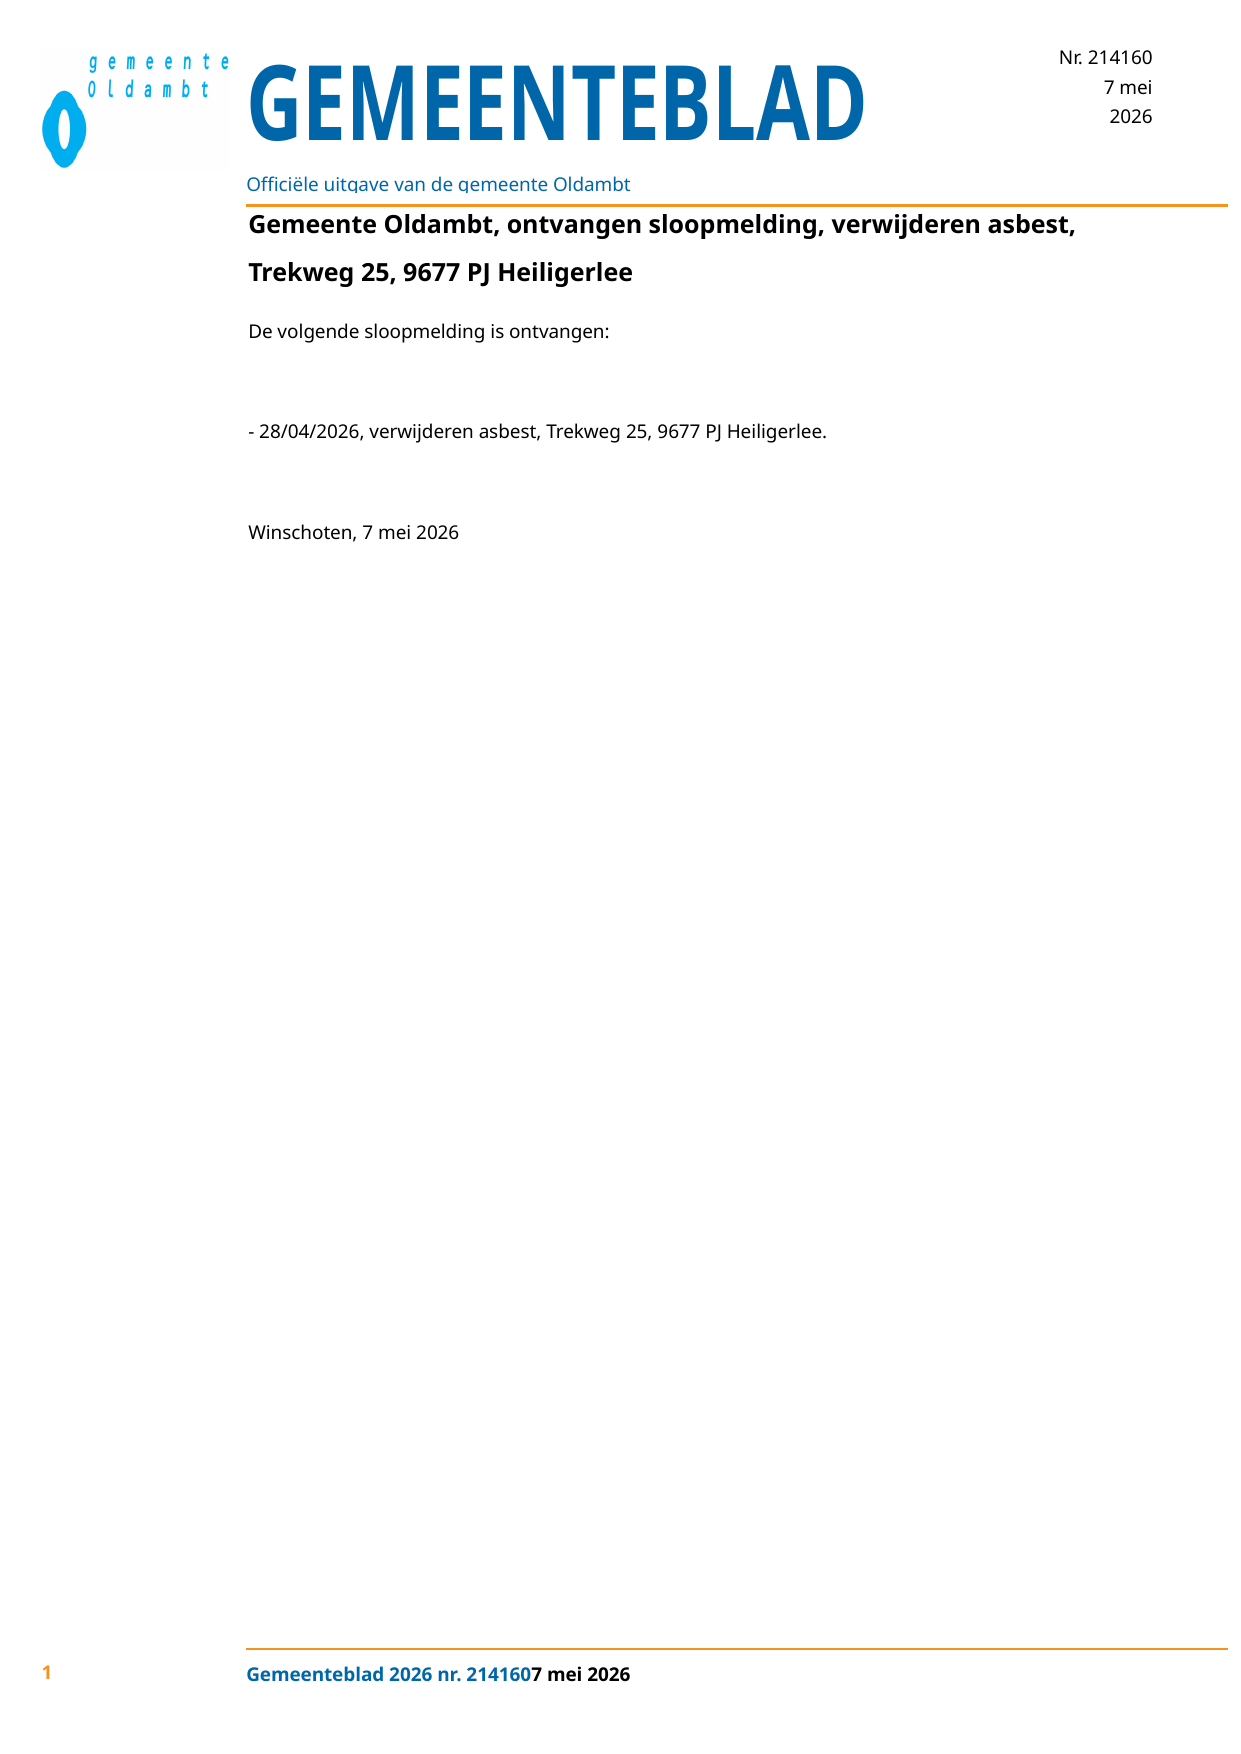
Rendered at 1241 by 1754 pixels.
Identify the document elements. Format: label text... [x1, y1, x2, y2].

text Gemeente Oldambt, ontvangen sloopmelding, verwijderen asbest, Trekweg 25, 9677 PJ Heiligerlee [248, 207, 1152, 288]
text De volgende sloopmelding is ontvangen: [248, 318, 1152, 344]
picture [41, 47, 231, 172]
text - 28/04/2026, verwijderen asbest, Trekweg 25, 9677 PJ Heiligerlee. [248, 419, 1152, 444]
text Winschoten, 7 mei 2026 [248, 519, 1152, 545]
